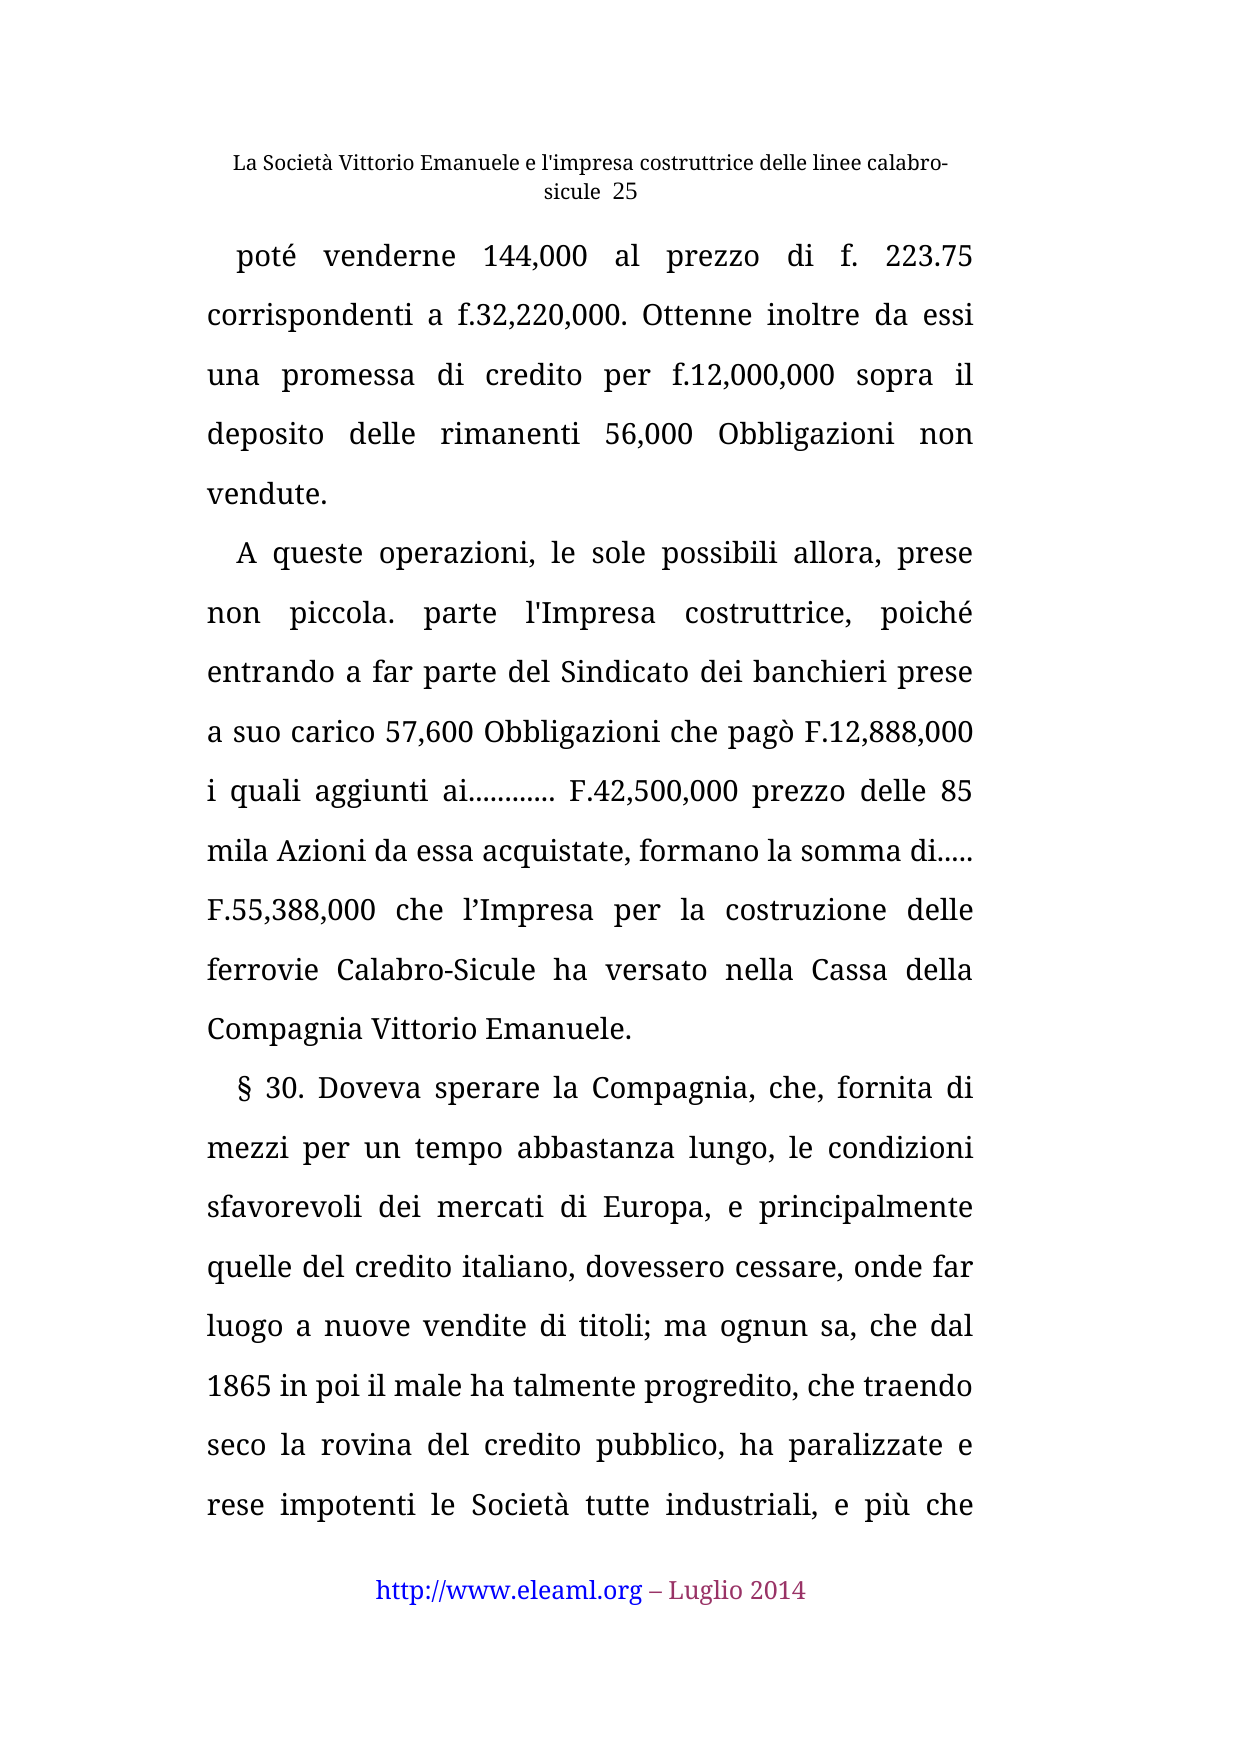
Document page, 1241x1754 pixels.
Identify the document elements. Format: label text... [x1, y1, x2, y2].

text A queste operazioni, le sole possibili allora, prese non piccola. parte l'Impresa costruttrice, poiché entrando a far parte del Sindicato dei banchieri prese a suo carico 57,600 Obbligazioni che pagò F.12,888,000 i quali aggiunti ai............ F.42,500,000 prezzo delle 85 mila Azioni da essa acquistate, formano la somma di..... F.55,388,000 che l’Impresa per la costruzione delle ferrovie Calabro-Sicule ha versato nella Cassa della Compagnia Vittorio Emanuele. [207, 532, 974, 1048]
text § 30. Doveva sperare la Compagnia, che, fornita di mezzi per un tempo abbastanza lungo, le condizioni sfavorevoli dei mercati di Europa, e principalmente quelle del credito italiano, dovessero cessare, onde far luogo a nuove vendite di titoli; ma ognun sa, che dal 1865 in poi il male ha talmente progredito, che traendo seco la rovina del credito pubblico, ha paralizzate e rese impotenti le Società tutte industriali, e più che [207, 1068, 974, 1524]
text poté venderne 144,000 al prezzo di f. 223.75 corrispondenti a f.32,220,000. Ottenne inoltre da essi una promessa di credito per f.12,000,000 sopra il deposito delle rimanenti 56,000 Obbligazioni non vendute. [207, 235, 974, 513]
